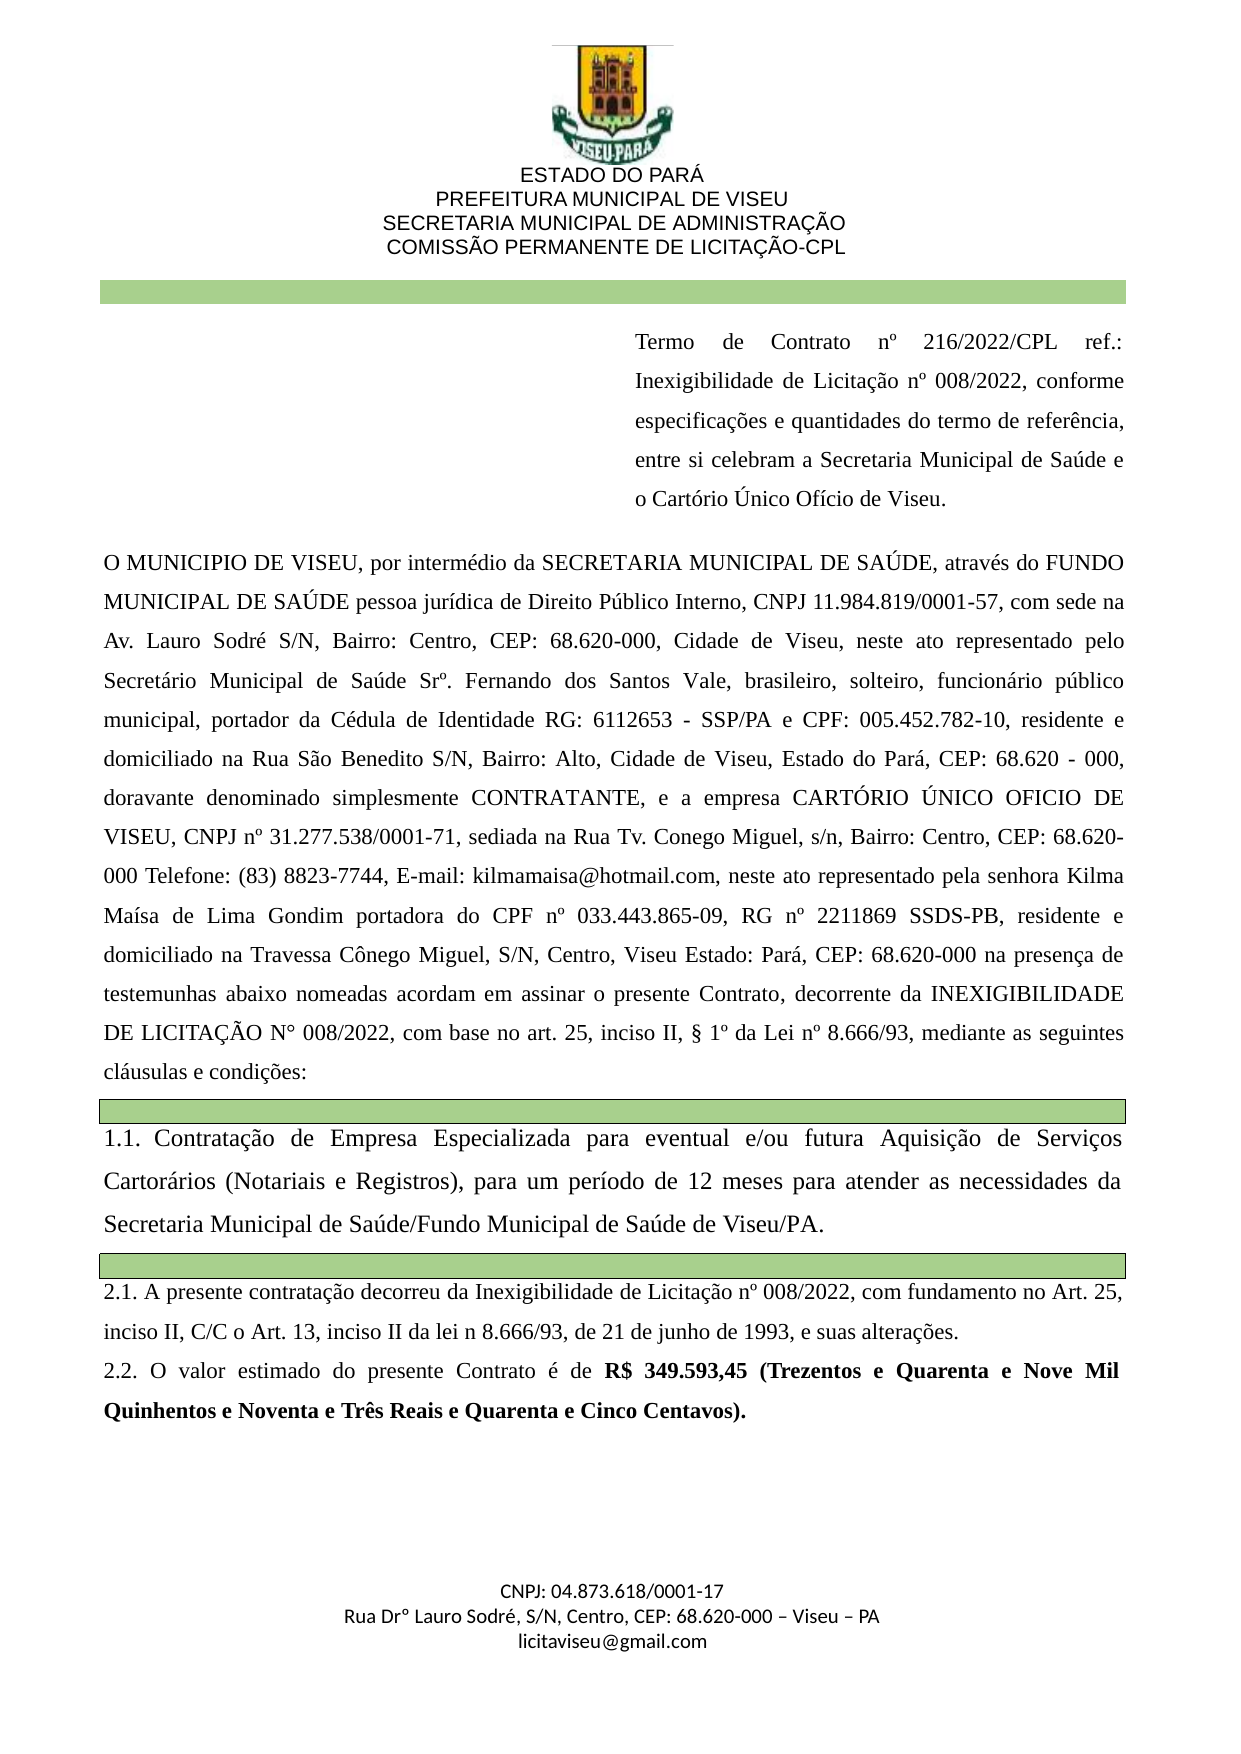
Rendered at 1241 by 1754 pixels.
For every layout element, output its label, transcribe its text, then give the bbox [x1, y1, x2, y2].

text Rua Drº Lauro Sodré, S/N, Centro, CEP: 68.620-000 – Viseu – PA licitaviseu@gmail.com [344, 1603, 886, 1654]
text Inexigibilidade de Licitação nº 008/2022, conforme especificações e quantidades do termo de referência, entre si celebram a Secretaria Municipal de Saúde e o Cartório Único Ofício de Viseu. [635, 367, 1124, 511]
text SECRETARIA MUNICIPAL DE ADMINISTRAÇÃO COMISSÃO PERMANENTE DE LICITAÇÃO-CPL [374, 211, 846, 259]
text 2.1. A presente contratação decorreu da Inexigibilidade de Licitação nº 008/2022, com fundamento no Art. 25, [103, 1278, 1154, 1304]
text 1.1. Contratação de Empresa Especializada para eventual e/ou futura Aquisição de Serviços [103, 1123, 1154, 1152]
text CNPJ: 04.873.618/0001-17 [500, 1578, 1154, 1603]
text ESTADO DO PARÁ PREFEITURA MUNICIPAL DE VISEU [435, 164, 795, 211]
text 2.2. O valor estimado do presente Contrato é de R$ 349.593,45 (Trezentos e Quarenta e Nove Mil Quinhentos e Noventa e Três Reais e Quarenta e Cinco Centavos). [103, 1357, 1127, 1423]
text TERMO DE CONTRATO Nº 216/2022/CPL [414, 279, 1154, 303]
text inciso II, C/C o Art. 13, inciso II da lei n 8.666/93, de 21 de junho de 1993, e suas alterações. [103, 1318, 1154, 1344]
text Termo de Contrato nº 216/2022/CPL ref.: [635, 328, 1154, 354]
text CLÁUSULA PRIMEIRA – DO OBJETO [1126, 1099, 1154, 1123]
picture [551, 44, 674, 165]
text O MUNICIPIO DE VISEU, por intermédio da SECRETARIA MUNICIPAL DE SAÚDE, através do FUNDO MUNICIPAL DE SAÚDE pessoa jurídica de Direito Público Interno, CNPJ 11.984.819/0001-57, com sede na Av. Lauro Sodré S/N, Bairro: Centro, CEP: 68.620-000, Cidade de Viseu, neste ato representado pelo Secretário Municipal de Saúde Srº. Fernando dos Santos Vale, brasileiro, solteiro, funcionário público municipal, portador da Cédula de Identidade RG: 6112653 - SSP/PA e CPF: 005.452.782-10, residente e domiciliado na Rua São Benedito S/N, Bairro: Alto, Cidade de Viseu, Estado do Pará, CEP: 68.620 - 000, doravante denominado simplesmente CONTRATANTE, e a empresa CARTÓRIO ÚNICO OFICIO DE VISEU, CNPJ nº 31.277.538/0001-71, sediada na Rua Tv. Conego Miguel, s/n, Bairro: Centro, CEP: 68.620-000 Telefone: (83) 8823-7744, E-mail: kilmamaisa@hotmail.com, neste ato representado pela senhora Kilma Maísa de Lima Gondim portadora do CPF nº 033.443.865-09, RG nº 2211869 SSDS-PB, residente e domiciliado na Travessa Cônego Miguel, S/N, Centro, Viseu Estado: Pará, CEP: 68.620-000 na presença de testemunhas abaixo nomeadas acordam em assinar o presente Contrato, decorrente da INEXIGIBILIDADE DE LICITAÇÃO N° 008/2022, com base no art. 25, inciso II, § 1º da Lei nº 8.666/93, mediante as seguintes cláusulas e condições: [103, 549, 1124, 1085]
text Secretaria Municipal de Saúde/Fundo Municipal de Saúde de Viseu/PA. [103, 1209, 1154, 1238]
text Cartorários (Notariais e Registros), para um período de 12 meses para atender as necessidades da [103, 1166, 1154, 1195]
